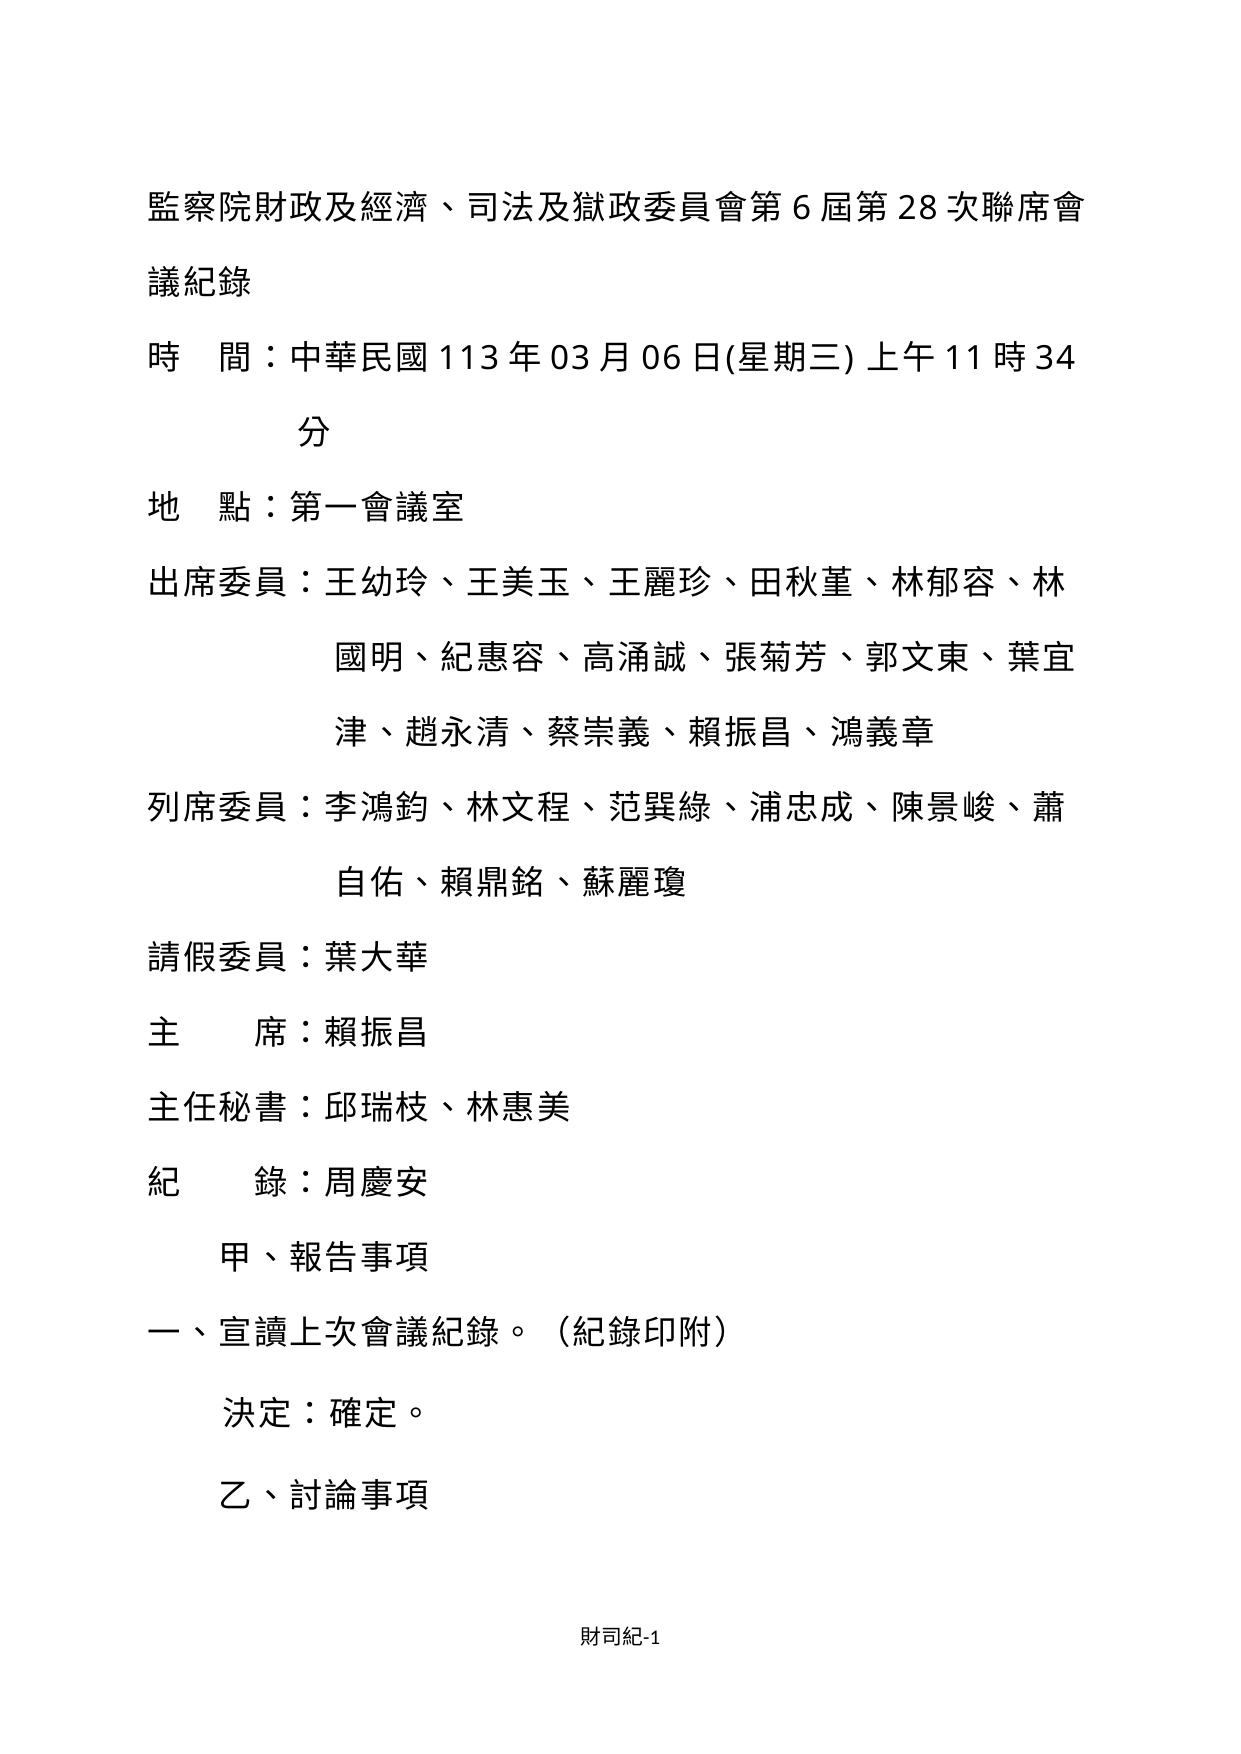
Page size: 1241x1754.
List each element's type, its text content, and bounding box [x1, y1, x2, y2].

text 乙、討論事項 [139, 1453, 1101, 1532]
text 列席委員：李鴻鈞、林文程、范巽綠、浦忠成、陳景峻、蕭自佑、賴鼎銘、蘇麗瓊 [148, 768, 1092, 918]
text 出席委員：王幼玲、王美玉、王麗珍、田秋堇、林郁容、林國明、紀惠容、高涌誠、張菊芳、郭文東、葉宜津、趙永清、蔡崇義、賴振昌、鴻義章 [148, 543, 1092, 768]
text 請假委員：葉大華 [148, 918, 1092, 993]
text 一、宣讀上次會議紀錄。（紀錄印附） [139, 1289, 1101, 1370]
text 時 間：中華民國113年03月06日(星期三) 上午11時34分 [148, 318, 1092, 468]
text 主任秘書：邱瑞枝、林惠美 [148, 1068, 1092, 1143]
text 紀 錄：周慶安 [148, 1143, 1092, 1218]
text 地 點：第一會議室 [148, 468, 1092, 543]
text 甲、報告事項 [148, 1218, 1092, 1289]
text 主 席：賴振昌 [148, 993, 1092, 1068]
text 決定：確定。 [214, 1372, 1101, 1451]
text 監察院財政及經濟、司法及獄政委員會第6屆第28次聯席會議紀錄 [139, 166, 1101, 318]
